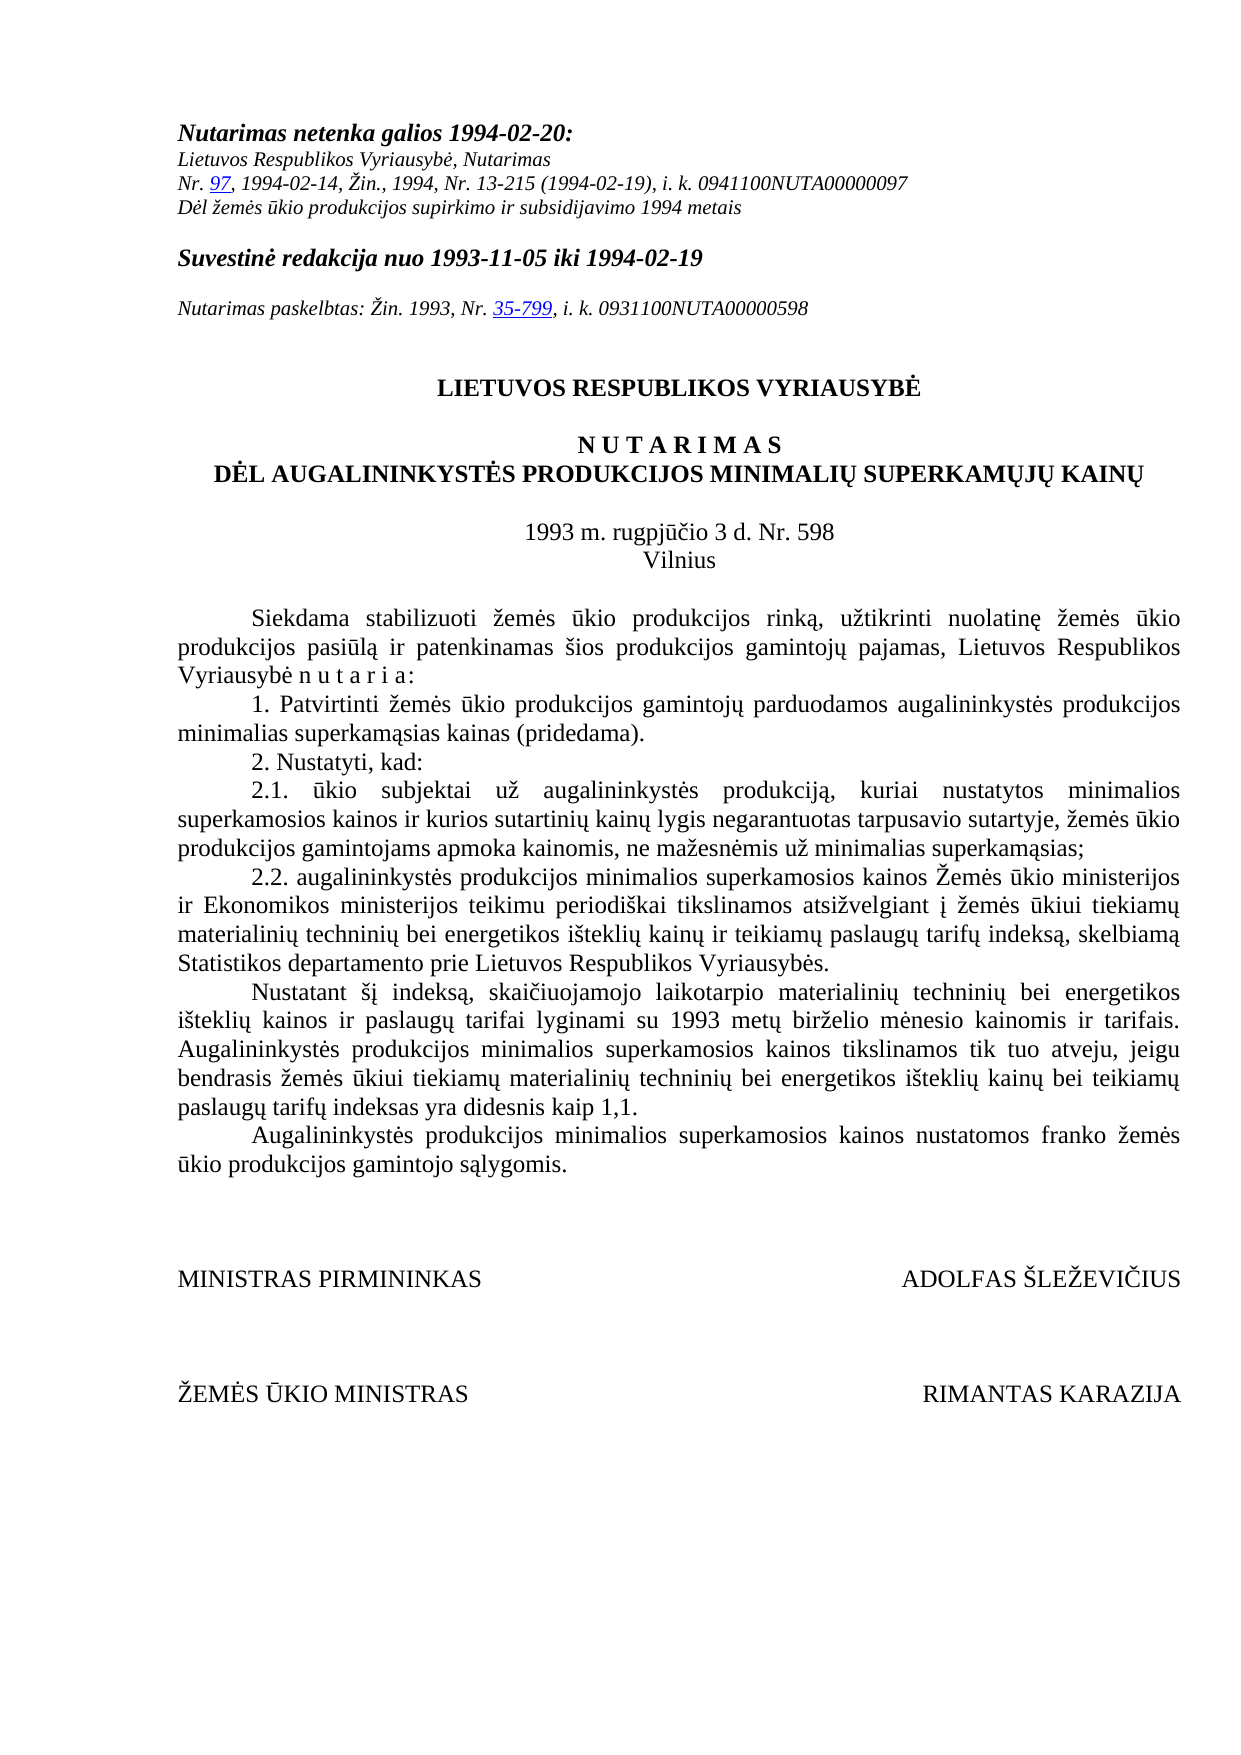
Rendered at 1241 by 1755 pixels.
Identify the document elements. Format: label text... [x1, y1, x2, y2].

text Nustatant šį indeksą, skaičiuojamojo laikotarpio materialinių techninių bei energetikos išteklių kainos ir paslaugų tarifai lyginami su 1993 metų birželio mėnesio kainomis ir tarifais. Augalininkystės produkcijos minimalios superkamosios kainos tikslinamos tik tuo atveju, jeigu bendrasis žemės ūkiui tiekiamų materialinių techninių bei energetikos išteklių kainų bei teikiamų paslaugų tarifų indeksas yra didesnis kaip 1,1. [177, 977, 1181, 1120]
text Vilnius [177, 545, 1181, 574]
text Siekdama stabilizuoti žemės ūkio produkcijos rinką, užtikrinti nuolatinę žemės ūkio produkcijos pasiūlą ir patenkinamas šios produkcijos gamintojų pajamas, Lietuvos Respublikos Vyriausybė nutaria: [177, 603, 1181, 689]
text LIETUVOS RESPUBLIKOS VYRIAUSYBĖ [177, 373, 1181, 402]
text DĖL AUGALININKYSTĖS PRODUKCIJOS MINIMALIŲ SUPERKAMŲJŲ KAINŲ [177, 459, 1181, 488]
text Suvestinė redakcija nuo 1993-11-05 iki 1994-02-19 [177, 243, 1181, 272]
text ŽEMĖS ŪKIO MINISTRAS RIMANTAS KARAZIJA [177, 1379, 1181, 1408]
text MINISTRAS PIRMININKAS ADOLFAS ŠLEŽEVIČIUS [177, 1264, 1181, 1293]
text N U T A R I M A S [177, 430, 1181, 459]
text Dėl žemės ūkio produkcijos supirkimo ir subsidijavimo 1994 metais [177, 195, 1181, 219]
text 1. Patvirtinti žemės ūkio produkcijos gamintojų parduodamos augalininkystės produkcijos minimalias superkamąsias kainas (pridedama). [177, 689, 1181, 747]
text 2.2. augalininkystės produkcijos minimalios superkamosios kainos Žemės ūkio ministerijos ir Ekonomikos ministerijos teikimu periodiškai tikslinamos atsižvelgiant į žemės ūkiui tiekiamų materialinių techninių bei energetikos išteklių kainų ir teikiamų paslaugų tarifų indeksą, skelbiamą Statistikos departamento prie Lietuvos Respublikos Vyriausybės. [177, 862, 1181, 977]
text Nr. 97, 1994-02-14, Žin., 1994, Nr. 13-215 (1994-02-19), i. k. 0941100NUTA00000097 [177, 171, 1181, 195]
text Nutarimas paskelbtas: Žin. 1993, Nr. 35-799, i. k. 0931100NUTA00000598 [177, 296, 1181, 320]
text Lietuvos Respublikos Vyriausybė, Nutarimas [177, 147, 1181, 171]
text Augalininkystės produkcijos minimalios superkamosios kainos nustatomos franko žemės ūkio produkcijos gamintojo sąlygomis. [177, 1120, 1181, 1178]
text 2.1. ūkio subjektai už augalininkystės produkciją, kuriai nustatytos minimalios superkamosios kainos ir kurios sutartinių kainų lygis negarantuotas tarpusavio sutartyje, žemės ūkio produkcijos gamintojams apmoka kainomis, ne mažesnėmis už minimalias superkamąsias; [177, 775, 1181, 862]
text Nutarimas netenka galios 1994-02-20: [177, 118, 1181, 147]
text 1993 m. rugpjūčio 3 d. Nr. 598 [177, 517, 1181, 545]
text 2. Nustatyti, kad: [177, 747, 1181, 775]
